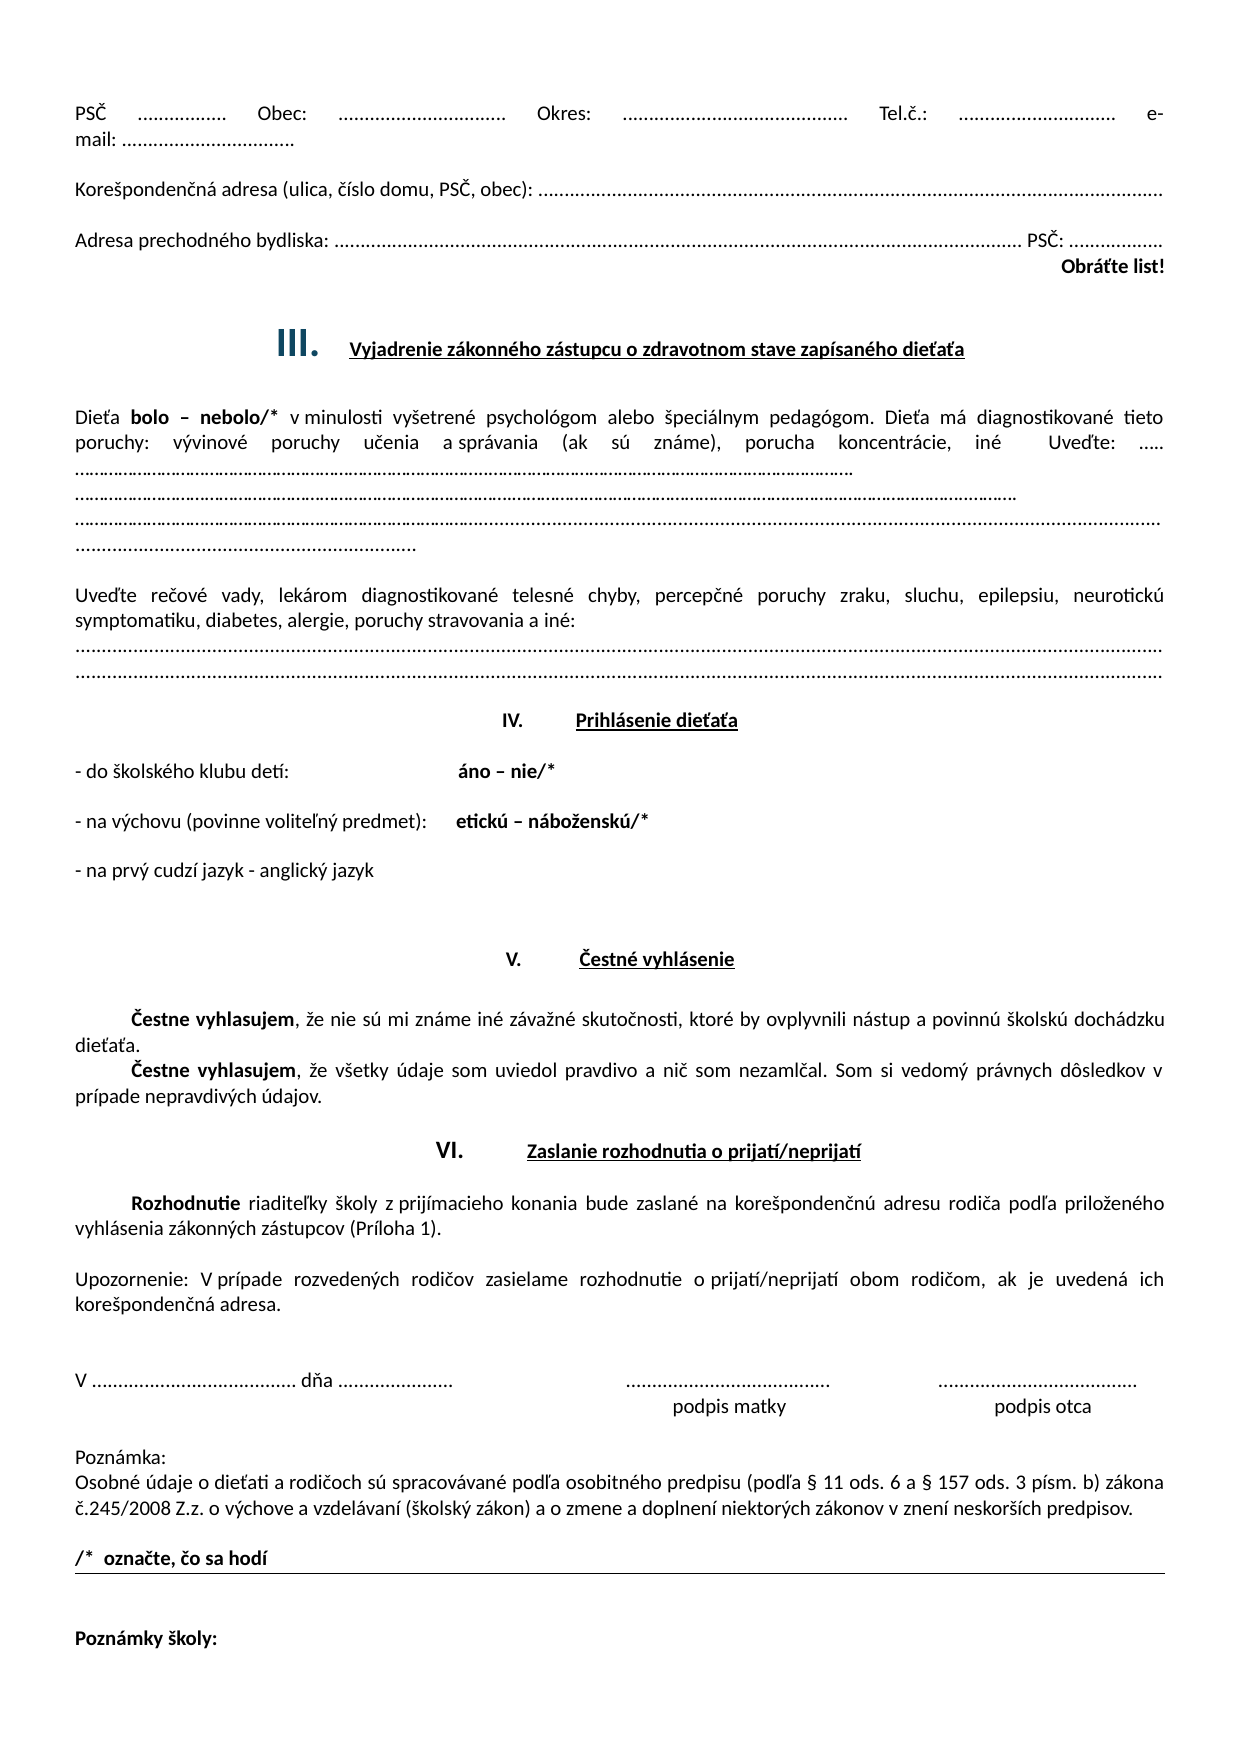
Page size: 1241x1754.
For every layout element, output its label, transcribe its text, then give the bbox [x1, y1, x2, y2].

list Zaslanie rozhodnutia o prijatí/neprijatí [75, 1134, 1165, 1164]
text Poznámky školy: [75, 1625, 1165, 1650]
text Čestne vyhlasujem, že všetky údaje som uviedol pravdivo a nič som nezamlčal. Som si vedomý právnych dôsledkov v prípade nepravdivých údajov. [75, 1057, 1165, 1108]
text - na výchovu (povinne voliteľný predmet): etickú – náboženskú/* [75, 808, 1165, 833]
text Uveďte rečové vady, lekárom diagnostikované telesné chyby, percepčné poruchy zraku, sluchu, epilepsiu, neurotickú symptomatiku, diabetes, alergie, poruchy stravovania a iné: [75, 582, 1165, 633]
text V ....................................... dňa ...................... ....................................... ...................................... [75, 1368, 1165, 1393]
text Poznámka: [75, 1444, 1165, 1469]
text Korešpondenčná adresa (ulica, číslo domu, PSČ, obec): ....................................................................................................................... [75, 177, 1165, 202]
list Prihlásenie dieťaťa [75, 708, 1165, 733]
text Adresa prechodného bydliska: ................................................................................................................................... PSČ: .................. [75, 227, 1165, 253]
list Čestné vyhlásenie [75, 946, 1165, 971]
text podpis matky podpis otca [75, 1393, 1165, 1418]
text Obráťte list! [75, 253, 1165, 278]
text .............................................................................................................................................................................................................................................................................................................................................................................................................................. [75, 633, 1165, 683]
text Dieťa bolo – nebolo/* v minulosti vyšetrené psychológom alebo špeciálnym pedagógom. Dieťa má diagnostikované tieto poruchy: vývinové poruchy učenia a správania (ak sú známe), porucha koncentrácie, iné Uveďte: …..…………………………………………………………………………..………………………………………………………………….……………………………………………………………………………….…………………………………………………………………………………..……….…………………………………………………………………………................................................................................................................................................................................................... [75, 404, 1165, 556]
list Vyjadrenie zákonného zástupcu o zdravotnom stave zapísaného dieťaťa [75, 316, 1165, 367]
text /* označte, čo sa hodí [75, 1546, 1165, 1573]
text Rozhodnutie riaditeľky školy z prijímacieho konania bude zaslané na korešpondenčnú adresu rodiča podľa priloženého vyhlásenia zákonných zástupcov (Príloha 1). [75, 1190, 1165, 1241]
text Čestne vyhlasujem, že nie sú mi známe iné závažné skutočnosti, ktoré by ovplyvnili nástup a povinnú školskú dochádzku dieťaťa. [75, 1007, 1165, 1057]
text PSČ ................. Obec: ................................ Okres: ........................................... Tel.č.: .............................. e-mail: ................................. [75, 100, 1165, 151]
text - do školského klubu detí: áno – nie/* [75, 758, 1165, 784]
text Osobné údaje o dieťati a rodičoch sú spracovávané podľa osobitného predpisu (podľa § 11 ods. 6 a § 157 ods. 3 písm. b) zákona č.245/2008 Z.z. o výchove a vzdelávaní (školský zákon) a o zmene a doplnení niektorých zákonov v znení neskorších predpisov. [75, 1469, 1165, 1520]
text - na prvý cudzí jazyk - anglický jazyk [75, 857, 1165, 883]
text Upozornenie: V prípade rozvedených rodičov zasielame rozhodnutie o prijatí/neprijatí obom rodičom, ak je uvedená ich korešpondenčná adresa. [75, 1266, 1165, 1317]
